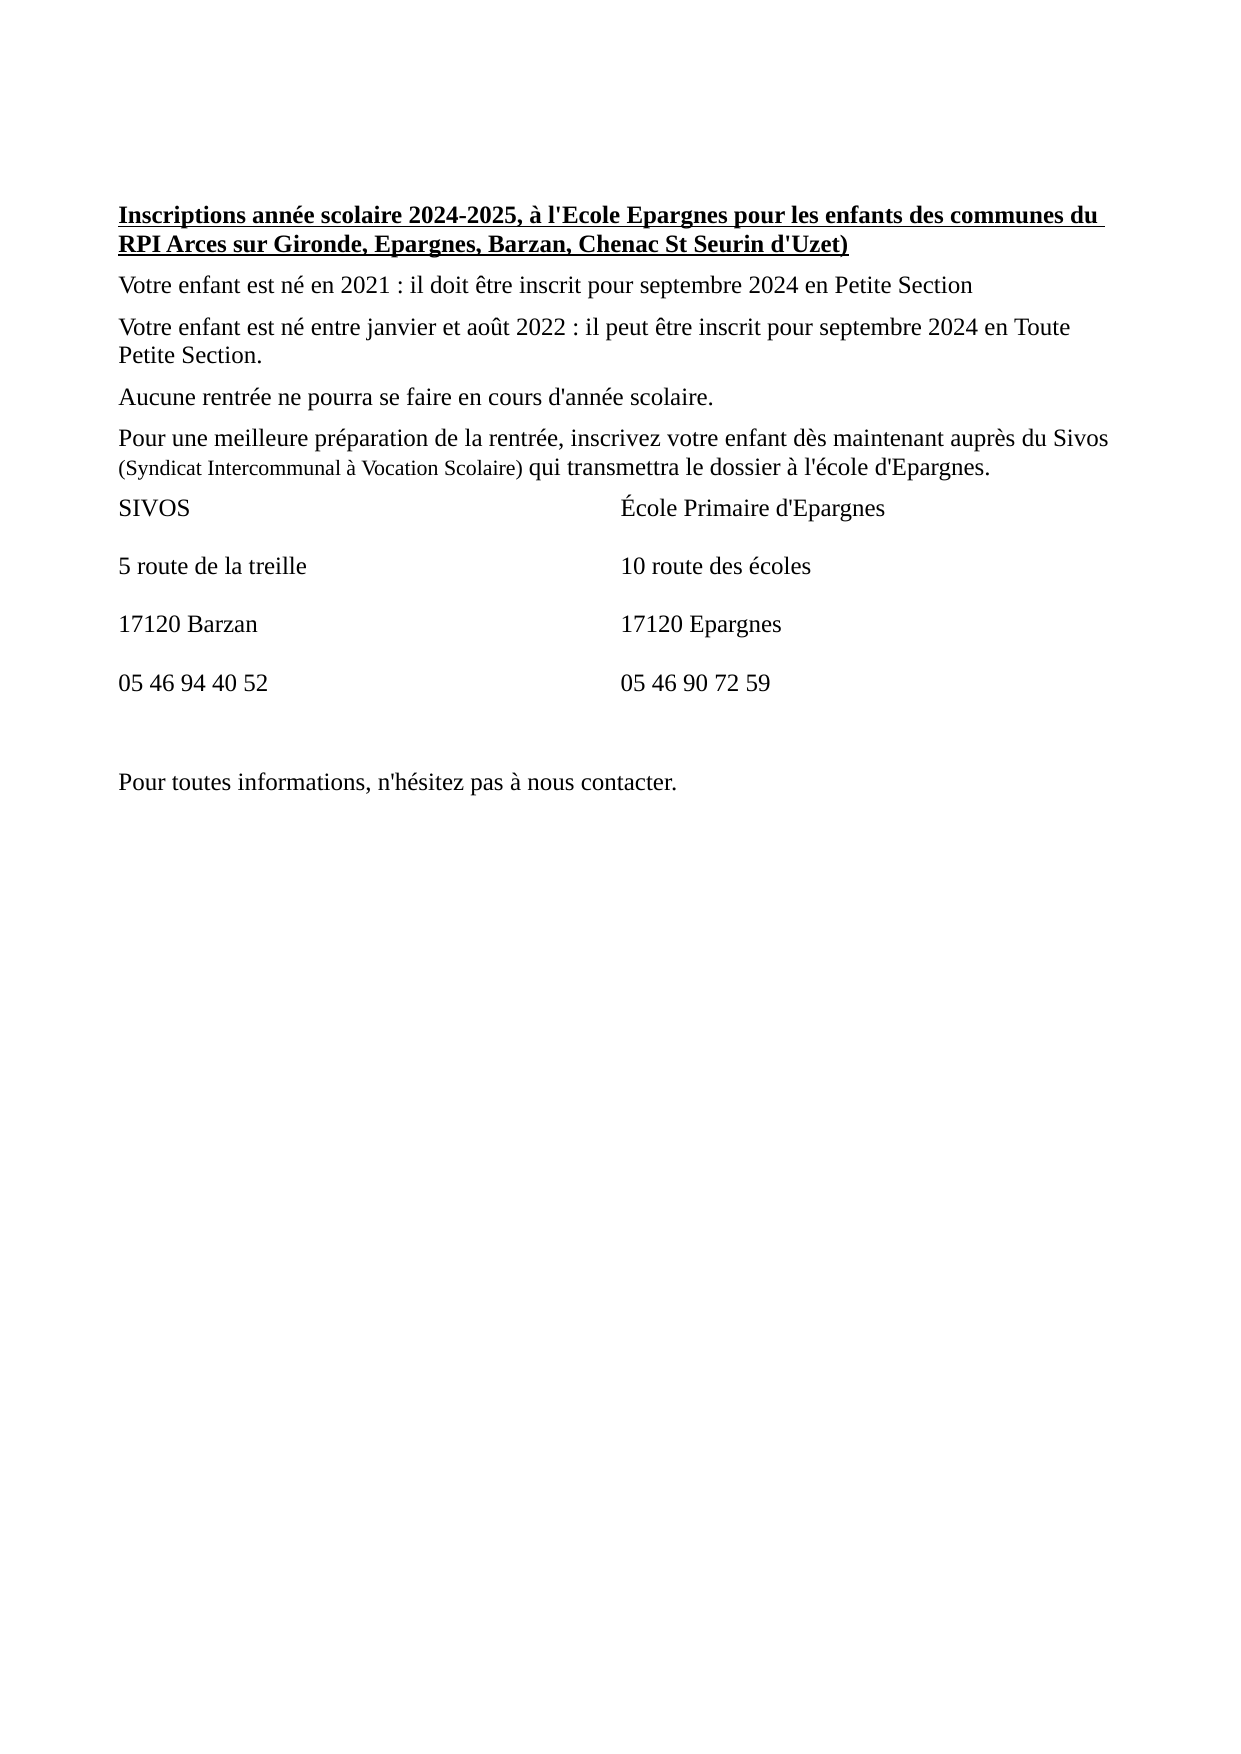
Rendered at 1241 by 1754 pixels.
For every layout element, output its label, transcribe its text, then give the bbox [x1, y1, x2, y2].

text Inscriptions année scolaire 2024-2025, à l'Ecole Epargnes pour les enfants des communes du RPI Arces sur Gironde, Epargnes, Barzan, Chenac St Seurin d'Uzet) [118, 201, 1122, 258]
text Votre enfant est né en 2021 : il doit être inscrit pour septembre 2024 en Petite Section [118, 271, 1122, 299]
text Votre enfant est né entre janvier et août 2022 : il peut être inscrit pour septembre 2024 en Toute Petite Section. [118, 312, 1122, 369]
table_header SIVOS 5 route de la treille 17120 Barzan 05 46 94 40 52 [118, 493, 620, 726]
text Pour une meilleure préparation de la rentrée, inscrivez votre enfant dès maintenant auprès du Sivos (Syndicat Intercommunal à Vocation Scolaire) qui transmettra le dossier à l'école d'Epargnes. [118, 423, 1122, 481]
table_header École Primaire d'Epargnes 10 route des écoles 17120 Epargnes 05 46 90 72 59 [620, 493, 1123, 726]
text Pour toutes informations, n'hésitez pas à nous contacter. [118, 767, 1122, 796]
text Aucune rentrée ne pourra se faire en cours d'année scolaire. [118, 382, 1122, 411]
